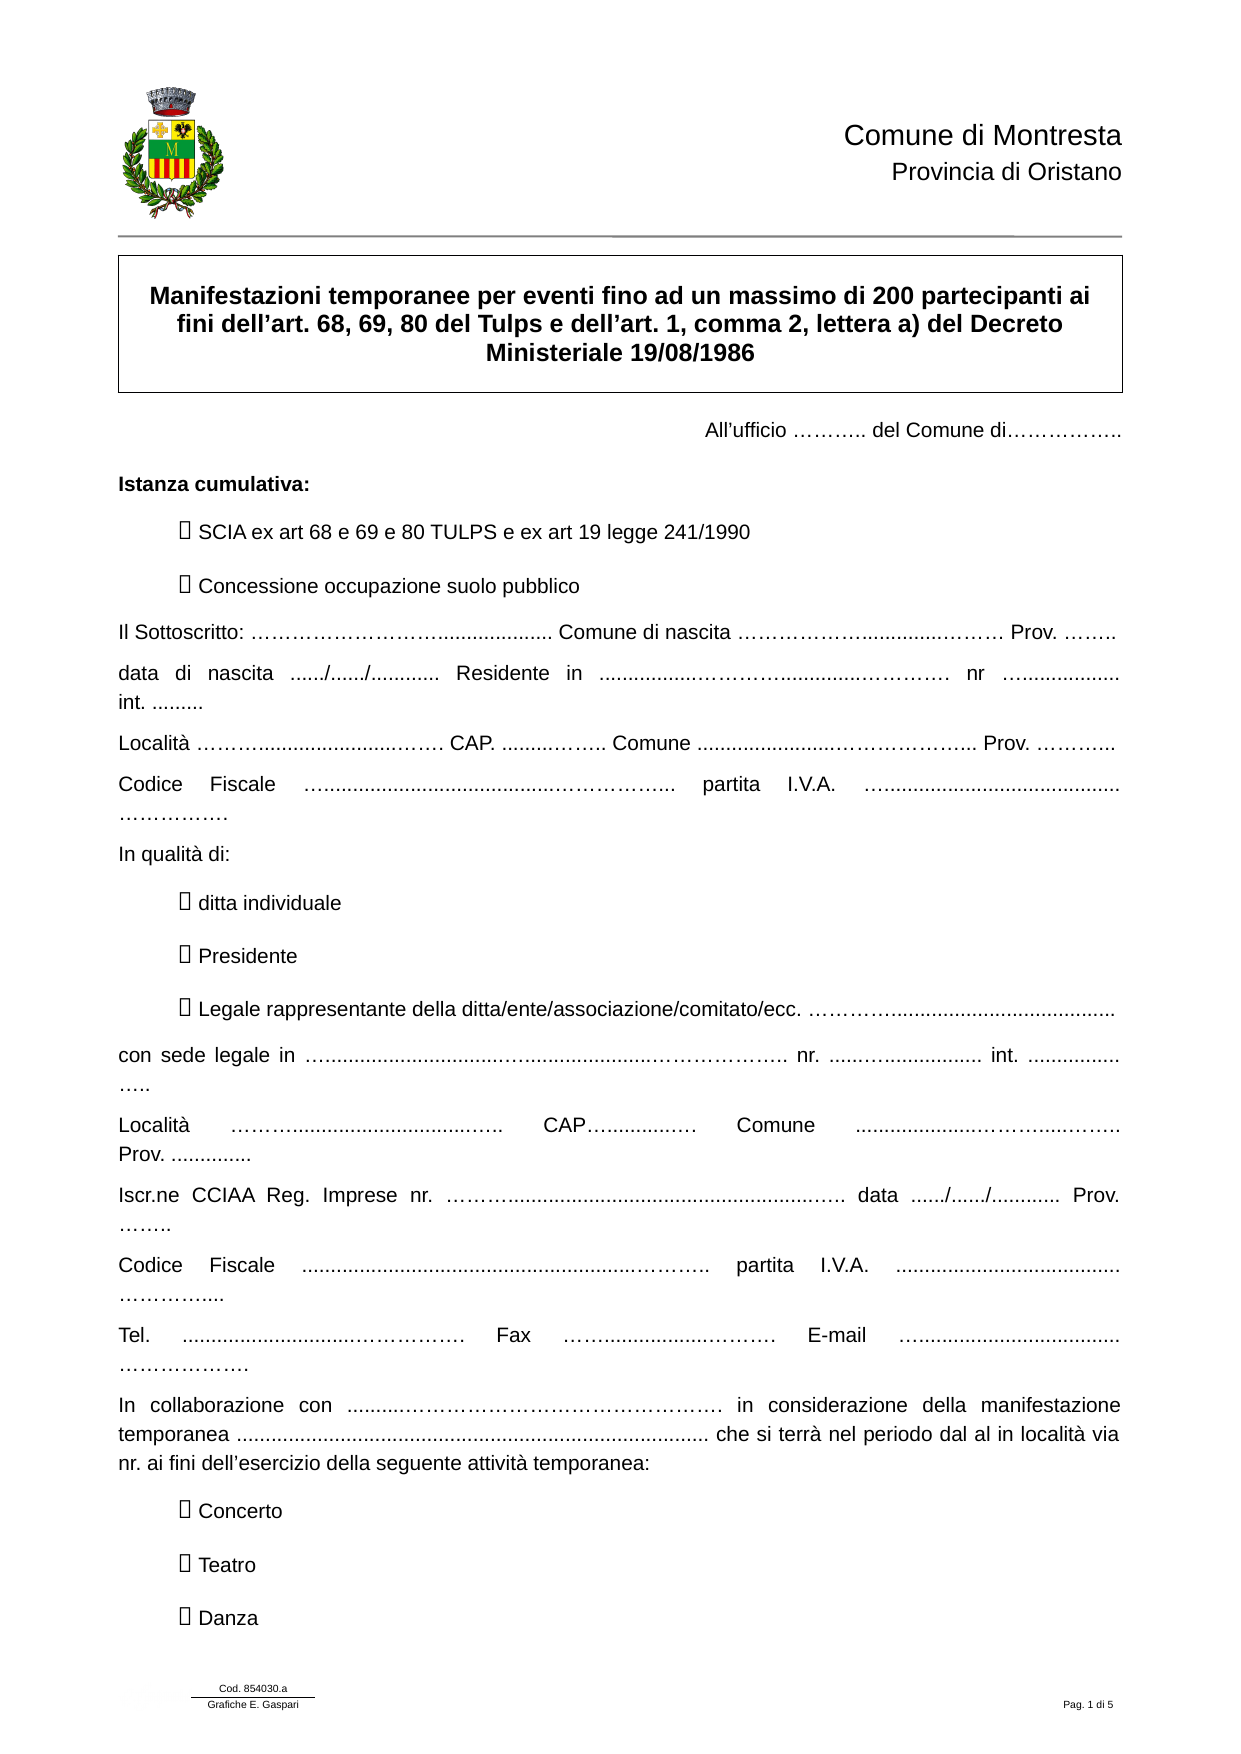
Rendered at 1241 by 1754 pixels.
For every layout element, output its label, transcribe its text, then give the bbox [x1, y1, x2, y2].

text Istanza cumulativa: [118, 472, 1122, 496]
picture [122, 87, 224, 219]
text Codice Fiscale ..........................................................……….. partita I.V.A. .......................................………….... [118, 1253, 1122, 1306]
text In qualità di: [118, 842, 1122, 866]
text Località ………...............................….. CAP…...........…. Comune .....................……….....…….. Prov. .............. [118, 1113, 1122, 1166]
text  Legale rappresentante della ditta/ente/associazione/comitato/ecc. …………....................................... [177, 990, 1122, 1024]
text  Concessione occupazione suolo pubblico [177, 566, 1122, 600]
text con sede legale in …...............................…......................……………….. nr. ......…................. int. ................….. [118, 1043, 1122, 1096]
text Provincia di Oristano [224, 157, 1122, 185]
text  Concerto [177, 1492, 1122, 1526]
text Codice Fiscale …........................................……………... partita I.V.A. ….........................................……………. [118, 772, 1122, 825]
text  SCIA ex art 68 e 69 e 80 TULPS e ex art 19 legge 241/1990 [177, 513, 1122, 547]
text All’ufficio ……….. del Comune di…………….. [118, 418, 1122, 442]
text Comune di Montresta [224, 118, 1122, 152]
text Iscr.ne CCIAA Reg. Imprese nr. ……….....................................................….. data ....../....../............ Prov. …….. [118, 1183, 1122, 1236]
text  Teatro [177, 1545, 1122, 1579]
text In collaborazione con ..........………………………………………. in considerazione della manifestazione temporanea .................................................................................. che si terrà nel periodo dal al in località via nr. ai fini dell’esercizio della seguente attività temporanea: [118, 1393, 1122, 1475]
text  Presidente [177, 937, 1122, 971]
text Località ………........................……. CAP. .........…….. Comune ........................………………... Prov. ………... [118, 731, 1122, 755]
text data di nascita ....../....../............ Residente in .................…………..............…………. nr …................. int. ......... [118, 661, 1122, 713]
text Tel. ..............................……………. Fax ……..................………. E-mail …...................................………………. [118, 1323, 1122, 1376]
text  ditta individuale [177, 883, 1122, 917]
text  Danza [177, 1599, 1122, 1633]
table_header Manifestazioni temporanee per eventi fino ad un massimo di 200 partecipanti ai fini dell’art. 68, 69, 80 del Tulps e dell’art. 1, comma 2, lettera a) del Decreto Ministeriale 19/08/1986 [119, 256, 1122, 392]
text Il Sottoscritto: ……………………….................... Comune di nascita ………………..............……… Prov. …….. [118, 619, 1122, 643]
